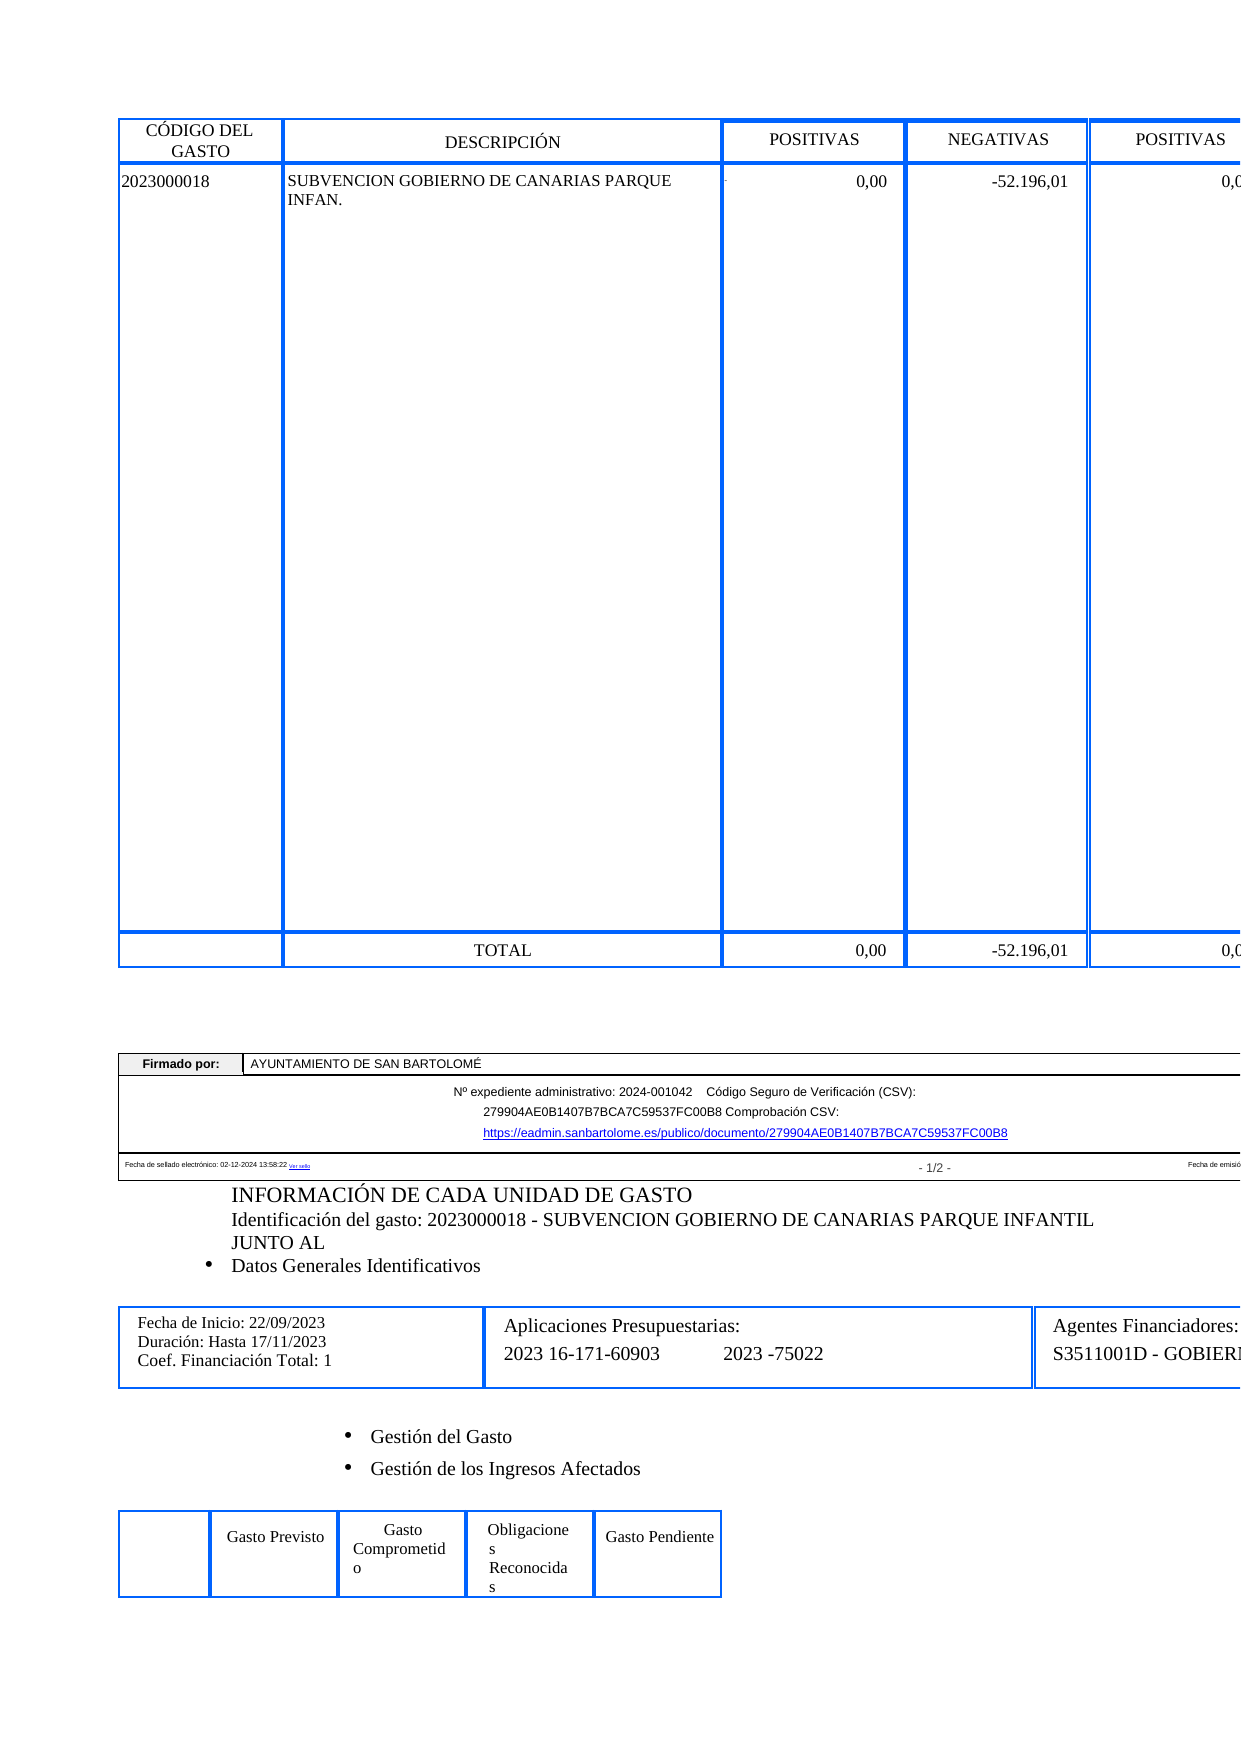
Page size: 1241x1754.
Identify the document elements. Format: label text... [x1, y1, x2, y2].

text INFORMACIÓN DE CADA UNIDAD DE GASTO [231, 1182, 1122, 1207]
text Identificación del gasto: 2023000018 - SUBVENCION GOBIERNO DE CANARIAS PARQUE INFANTIL JUNTO AL [231, 1208, 1122, 1254]
list Gestión del Gasto [344, 1426, 1122, 1449]
table_cell TOTAL [285, 934, 720, 966]
table_header AYUNTAMIENTO DE SAN BARTOLOMÉ [244, 1054, 1240, 1074]
table_cell Fecha de sellado electrónico: 02-12-2024 13:58:22 Ver sello - 1/2 - Fecha de emisión de esta copia: 02-12-2024 13:58:23 [119, 1154, 1240, 1180]
table_cell [120, 934, 281, 966]
table_cell POSITIVAS [1091, 123, 1240, 161]
list Datos Generales Identificativos [205, 1254, 1122, 1277]
table_header Aplicaciones Presupuestarias: 2023 16-171-60903 2023 -75022 [486, 1308, 1031, 1387]
table_header Fecha de Inicio: 22/09/2023 Duración: Hasta 17/11/2023 Coef. Financiación Total: 1 [120, 1308, 482, 1387]
table_header Gasto Pendiente [596, 1512, 720, 1596]
table_cell 2023000018 [120, 165, 281, 930]
table_cell .. 0,00 [724, 165, 903, 930]
table_header Firmado por: [119, 1054, 242, 1072]
table_cell 0,00 [724, 934, 903, 966]
table_cell POSITIVAS [724, 123, 903, 161]
table_header Agentes Financiadores: S3511001D - GOBIERNO DE CANARIAS [1036, 1308, 1240, 1387]
table_header Año [120, 1512, 208, 1596]
list Gestión de los Ingresos Afectados [344, 1457, 1122, 1480]
table_header CÓDIGO DEL GASTO [120, 120, 281, 161]
table_cell -52.196,01 [908, 165, 1086, 930]
table_cell 0,00 [1091, 934, 1240, 966]
table_header Obligaciones Reconocidas [468, 1512, 592, 1596]
table_header Gasto Previsto [212, 1512, 336, 1596]
table_header DESCRIPCIÓN [285, 120, 720, 161]
table_header Gasto Comprometido [340, 1512, 464, 1596]
table_cell NEGATIVAS [908, 123, 1086, 161]
table_cell SUBVENCION GOBIERNO DE CANARIAS PARQUE INFAN. [285, 165, 720, 930]
table_cell 0,00 [1091, 165, 1240, 930]
table_cell Nº expediente administrativo: 2024-001042 Código Seguro de Verificación (CSV): 279904AE0B1407B7BCA7C59537FC00B8 Comprobación CSV: https://eadmin.sanbartolome.es/publico/documento/279904AE0B1407B7BCA7C59537FC00B8 [119, 1076, 1240, 1152]
table_cell -52.196,01 [908, 934, 1086, 966]
